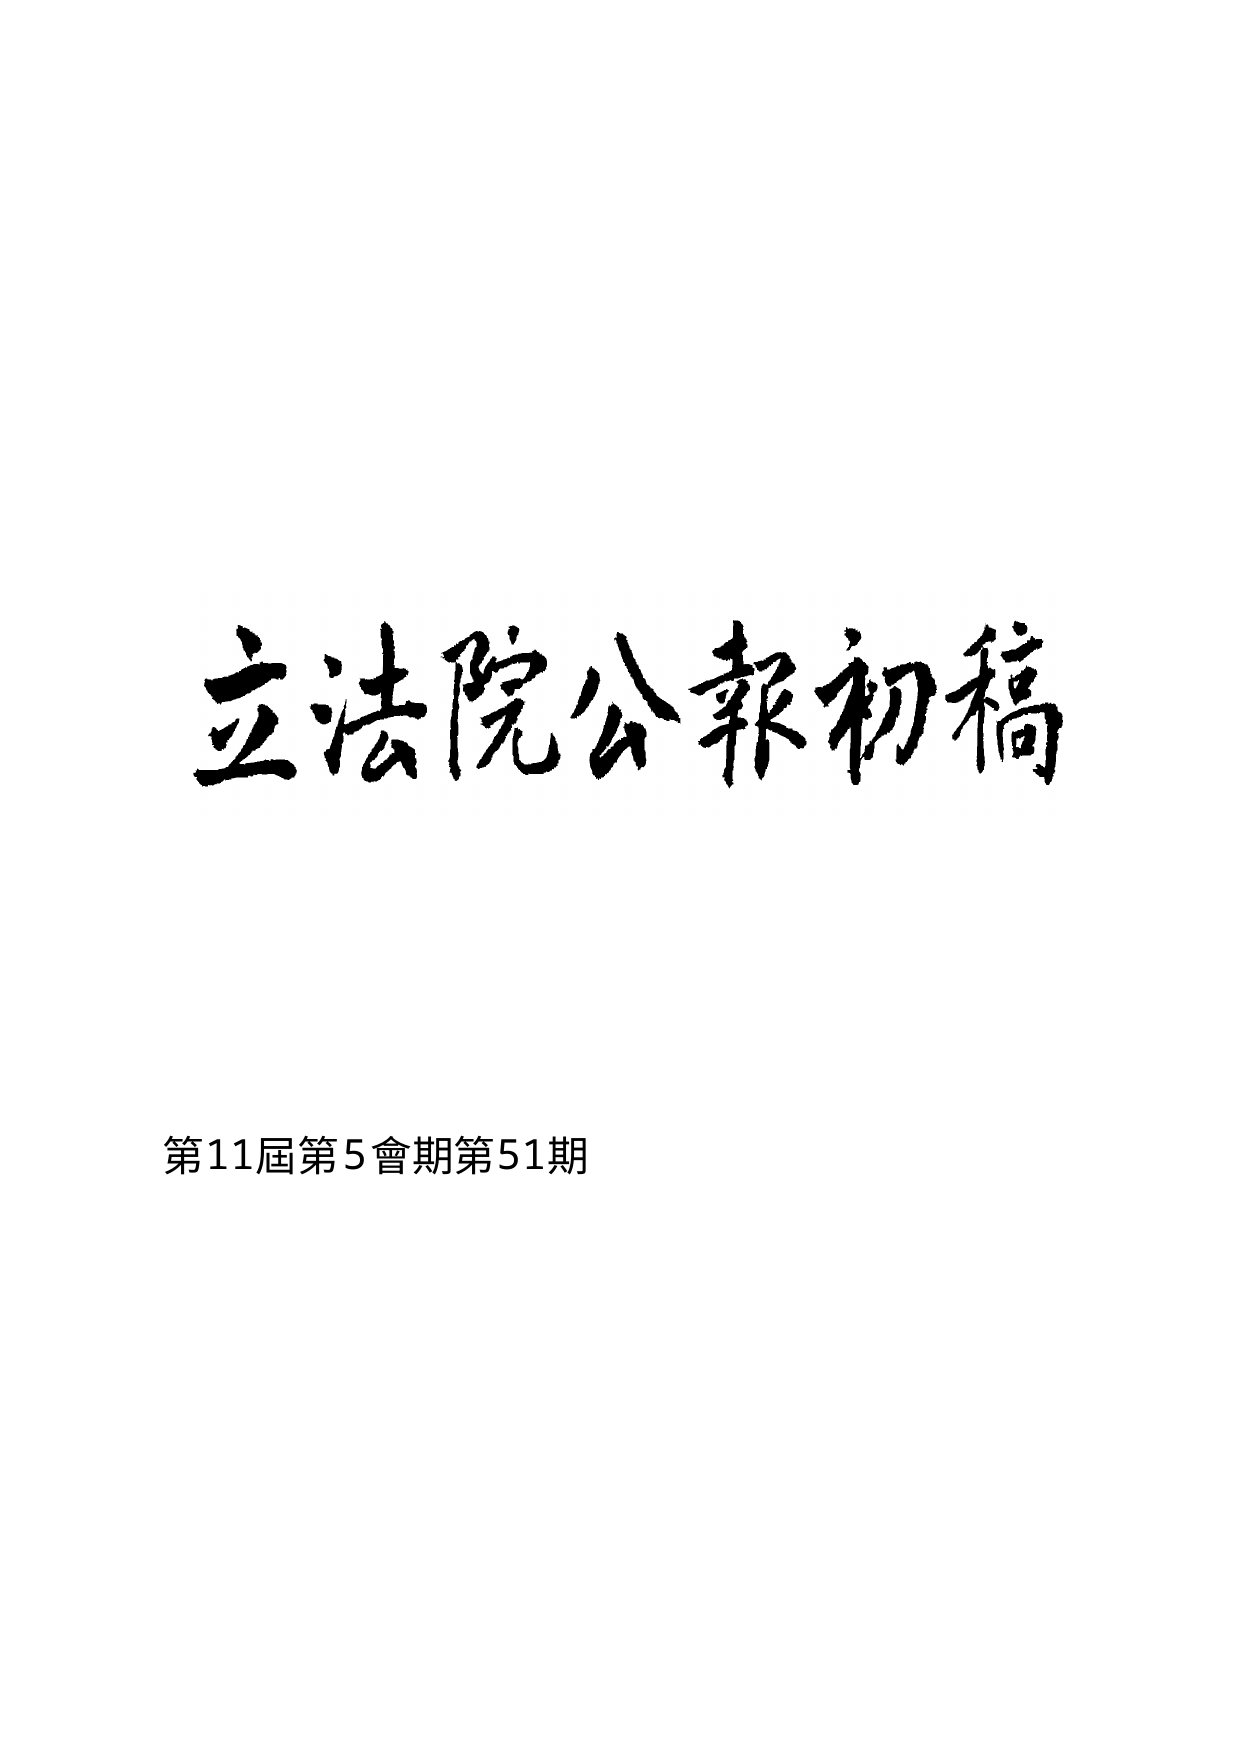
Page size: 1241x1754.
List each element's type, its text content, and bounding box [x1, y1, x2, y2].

table_header 第11屆第5會期第51期 [151, 1089, 617, 1234]
table_header [151, 406, 1098, 902]
